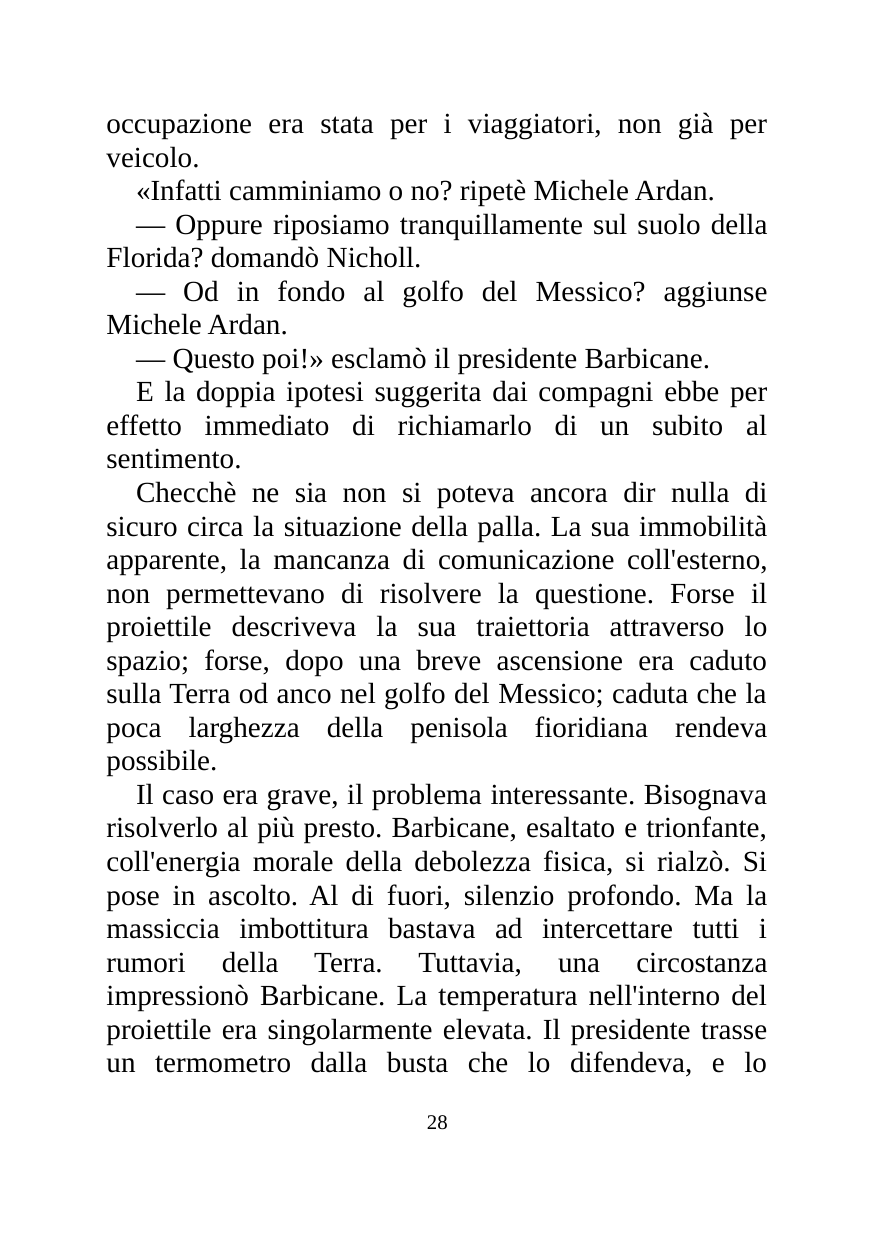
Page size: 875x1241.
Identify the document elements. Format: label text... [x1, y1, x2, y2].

text «Infatti camminiamo o no? ripetè Michele Ardan. [106, 173, 768, 207]
text — Questo poi!» esclamò il presidente Barbicane. [106, 341, 768, 374]
text E la doppia ipotesi suggerita dai compagni ebbe per effetto immediato di richiamarlo di un subito al sentimento. [106, 374, 768, 475]
text — Oppure riposiamo tranquillamente sul suolo della Florida? domandò Nicholl. [106, 207, 768, 274]
text Il caso era grave, il problema interessante. Bisognava risolverlo al più presto. Barbicane, esaltato e trionfante, coll'energia morale della debolezza fisica, si rialzò. Si pose in ascolto. Al di fuori, silenzio profondo. Ma la massiccia imbottitura bastava ad intercettare tutti i rumori della Terra. Tuttavia, una circostanza impressionò Barbicane. La temperatura nell'interno del proiettile era singolarmente elevata. Il presidente trasse un termometro dalla busta che lo difendeva, e lo [106, 777, 768, 1079]
text occupazione era stata per i viaggiatori, non già per veicolo. [106, 106, 768, 173]
text — Od in fondo al golfo del Messico? aggiunse Michele Ardan. [106, 274, 768, 341]
text Checchè ne sia non si poteva ancora dir nulla di sicuro circa la situazione della palla. La sua immobilità apparente, la mancanza di comunicazione coll'esterno, non permettevano di risolvere la questione. Forse il proiettile descriveva la sua traiettoria attraverso lo spazio; forse, dopo una breve ascensione era caduto sulla Terra od anco nel golfo del Messico; caduta che la poca larghezza della penisola fioridiana rendeva possibile. [106, 475, 768, 777]
